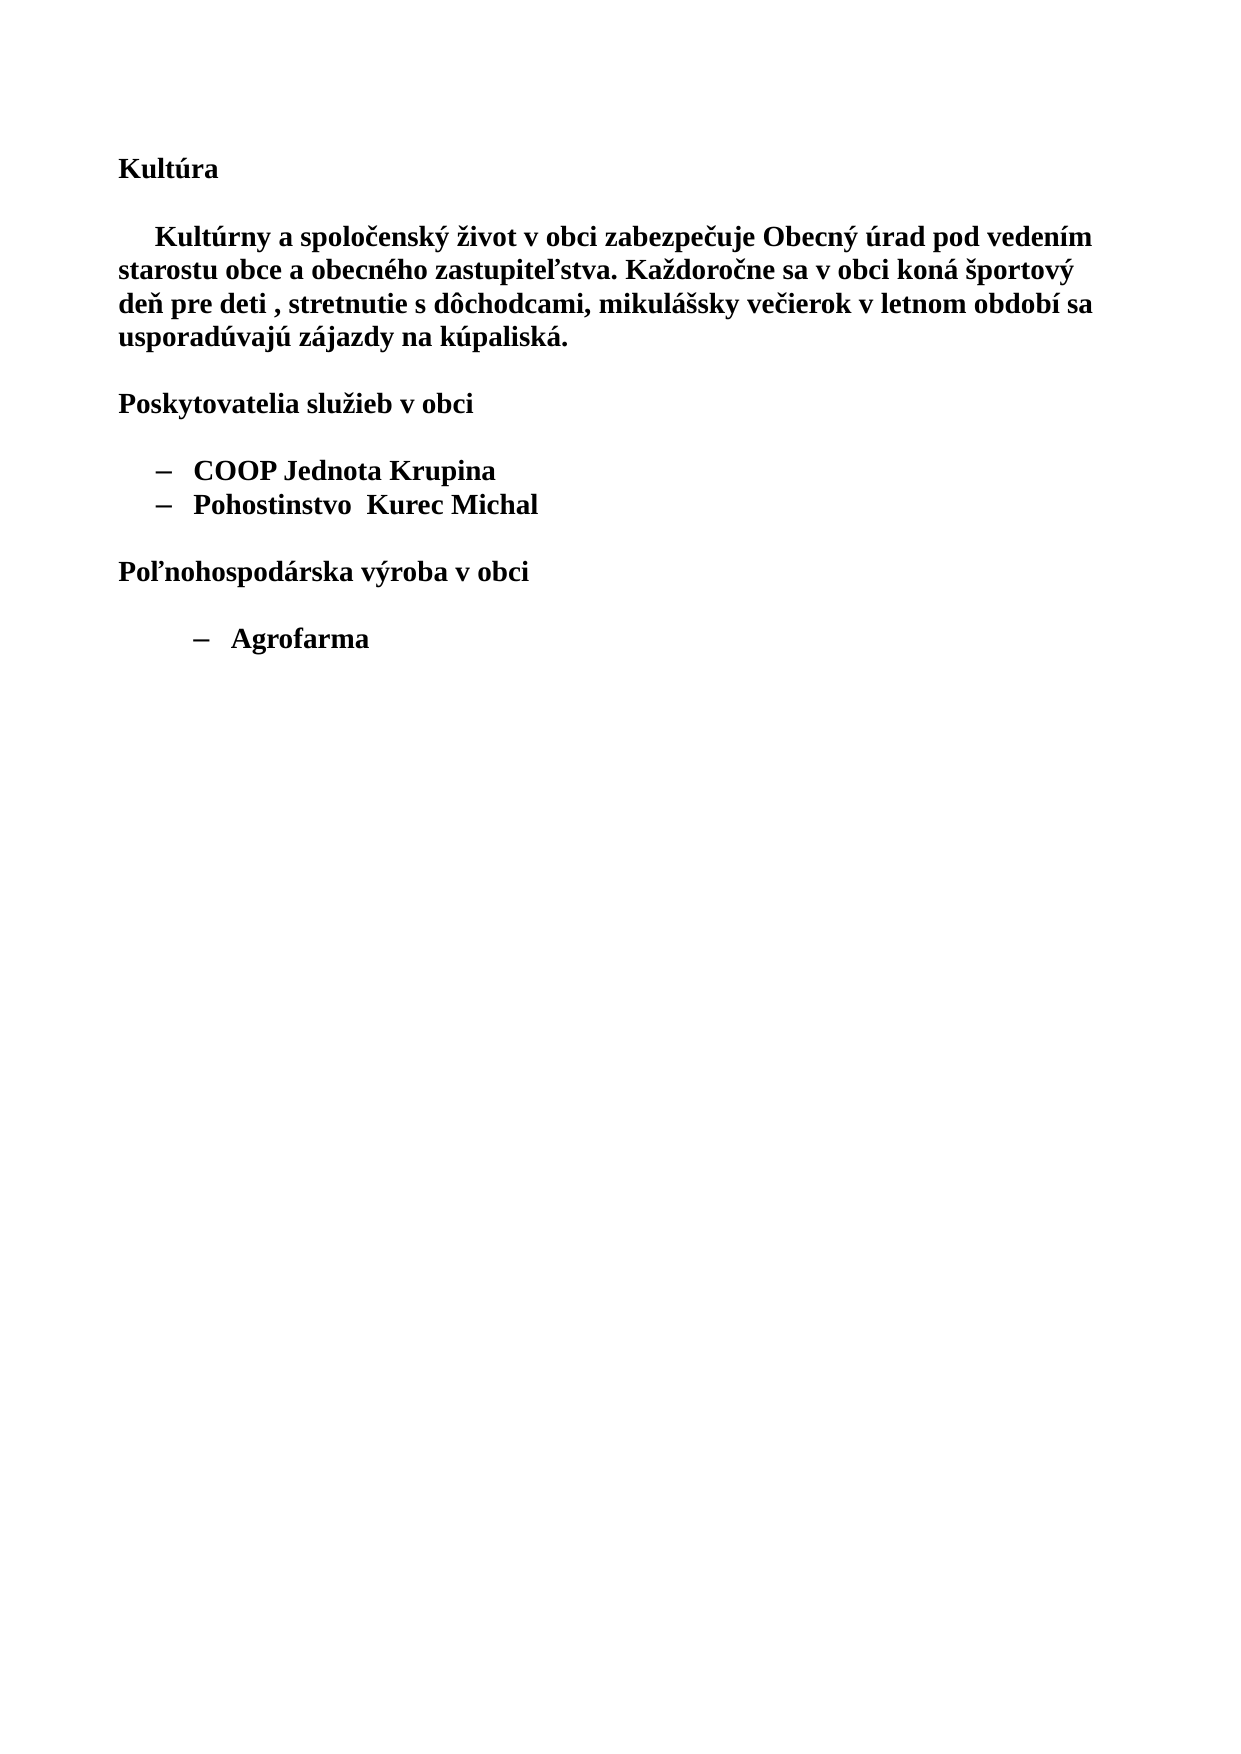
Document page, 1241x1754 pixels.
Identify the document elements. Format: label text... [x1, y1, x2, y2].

list Pohostinstvo Kurec Michal [156, 487, 1122, 521]
list COOP Jednota Krupina [156, 453, 1122, 487]
text Poľnohospodárska výroba v obci [118, 554, 1122, 588]
text Poskytovatelia služieb v obci [118, 386, 1122, 420]
text Kultúrny a spoločenský život v obci zabezpečuje Obecný úrad pod vedením starostu obce a obecného zastupiteľstva. Každoročne sa v obci koná športový deň pre deti , stretnutie s dôchodcami, mikulášsky večierok v letnom období sa usporadúvajú zájazdy na kúpaliská. [118, 219, 1122, 353]
list Agrofarma [193, 621, 1122, 655]
text Kultúra [118, 152, 1122, 185]
